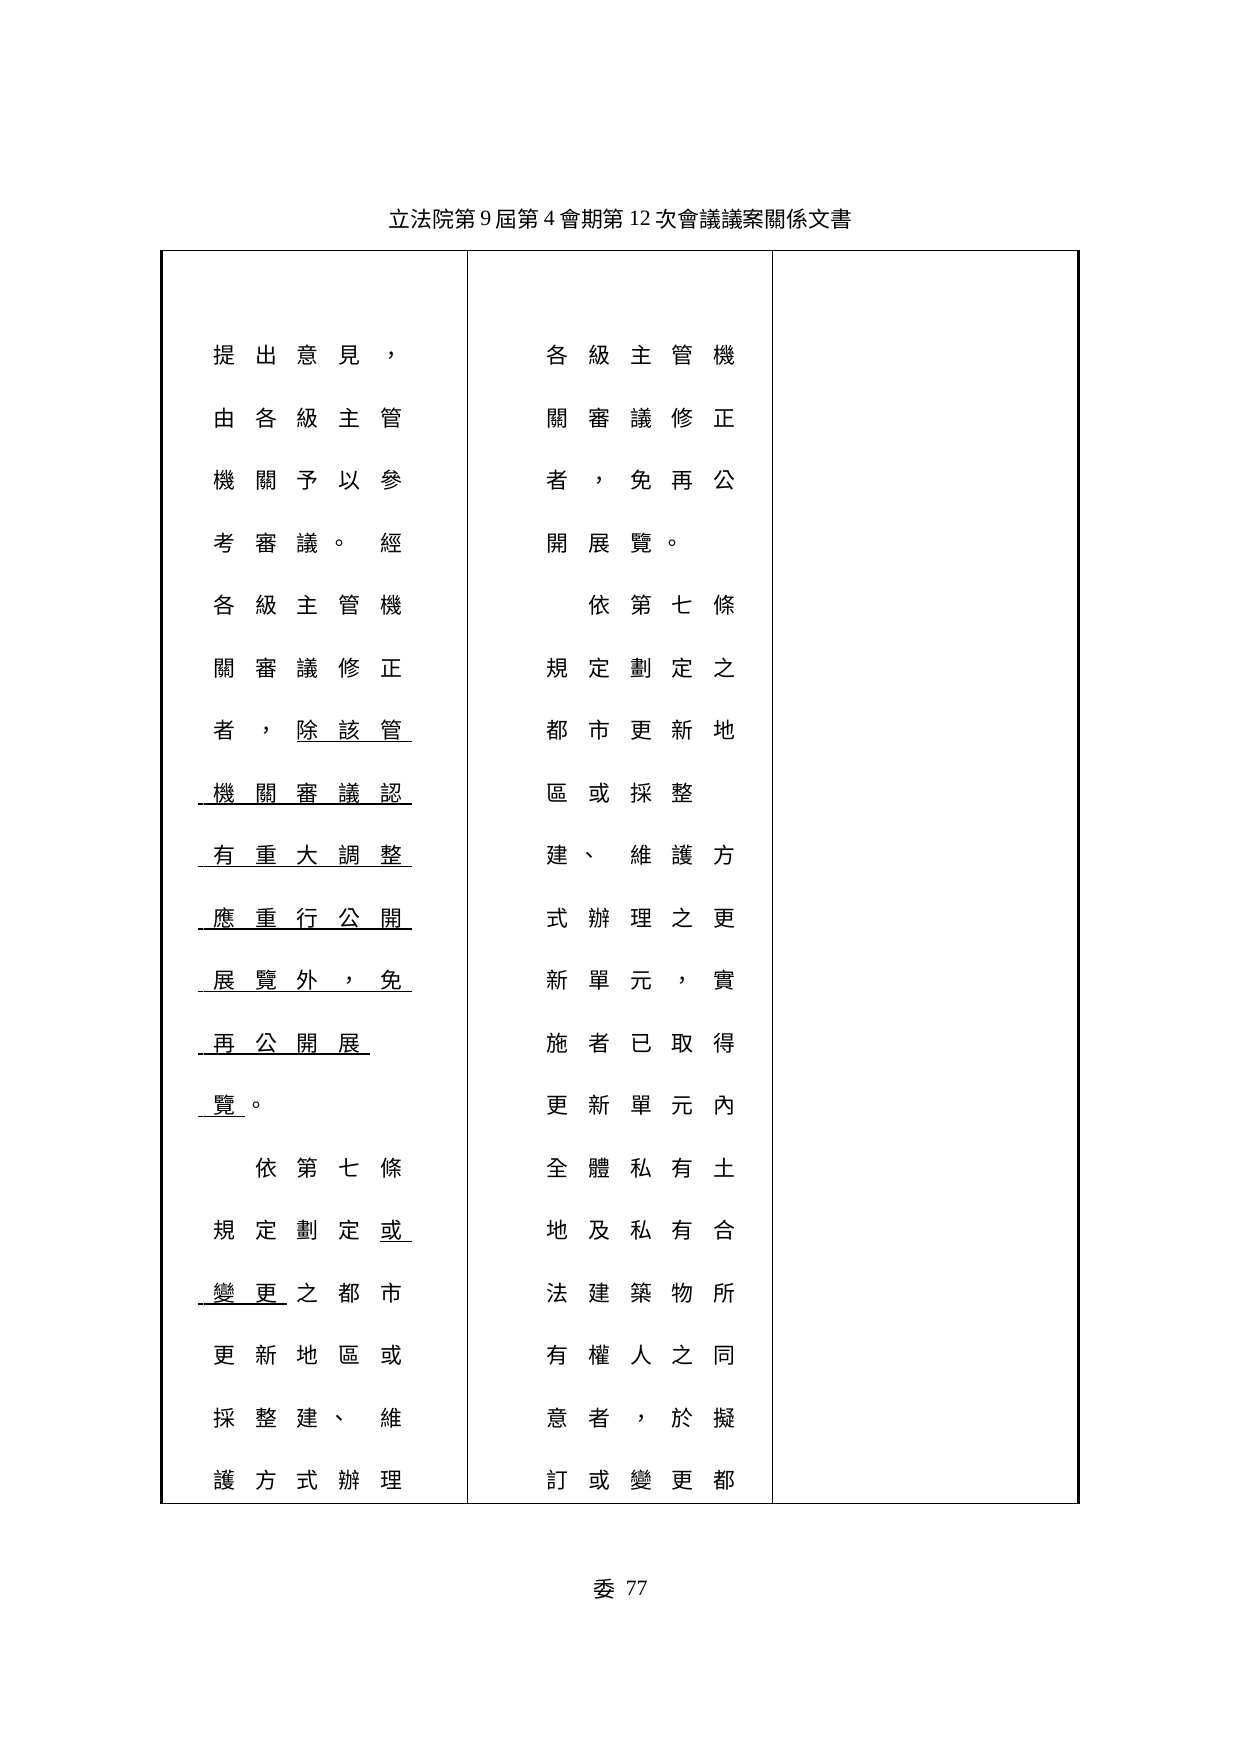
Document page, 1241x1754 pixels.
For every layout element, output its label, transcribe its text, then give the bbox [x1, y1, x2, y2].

table_cell 各級主管機關審議修正者，免再公開展覽。 依第七條規定劃定之都市更新地區或採整建、維護方式辦理之更新單元，實施者已取得更新單元內全體私有土地及私有合法建築物所有權人之同意者，於擬訂或變更都 [468, 251, 772, 1503]
table_cell 提出意見，由各級主管機關予以參考審議。經各級主管機關審議修正者，除該管機關審議認有重大調整應重行公開展覽外，免再公開展覽。 依第七條規定劃定或變更之都市更新地區或採整建、維護方式辦理 [163, 251, 467, 1503]
table_cell [773, 251, 1077, 1503]
